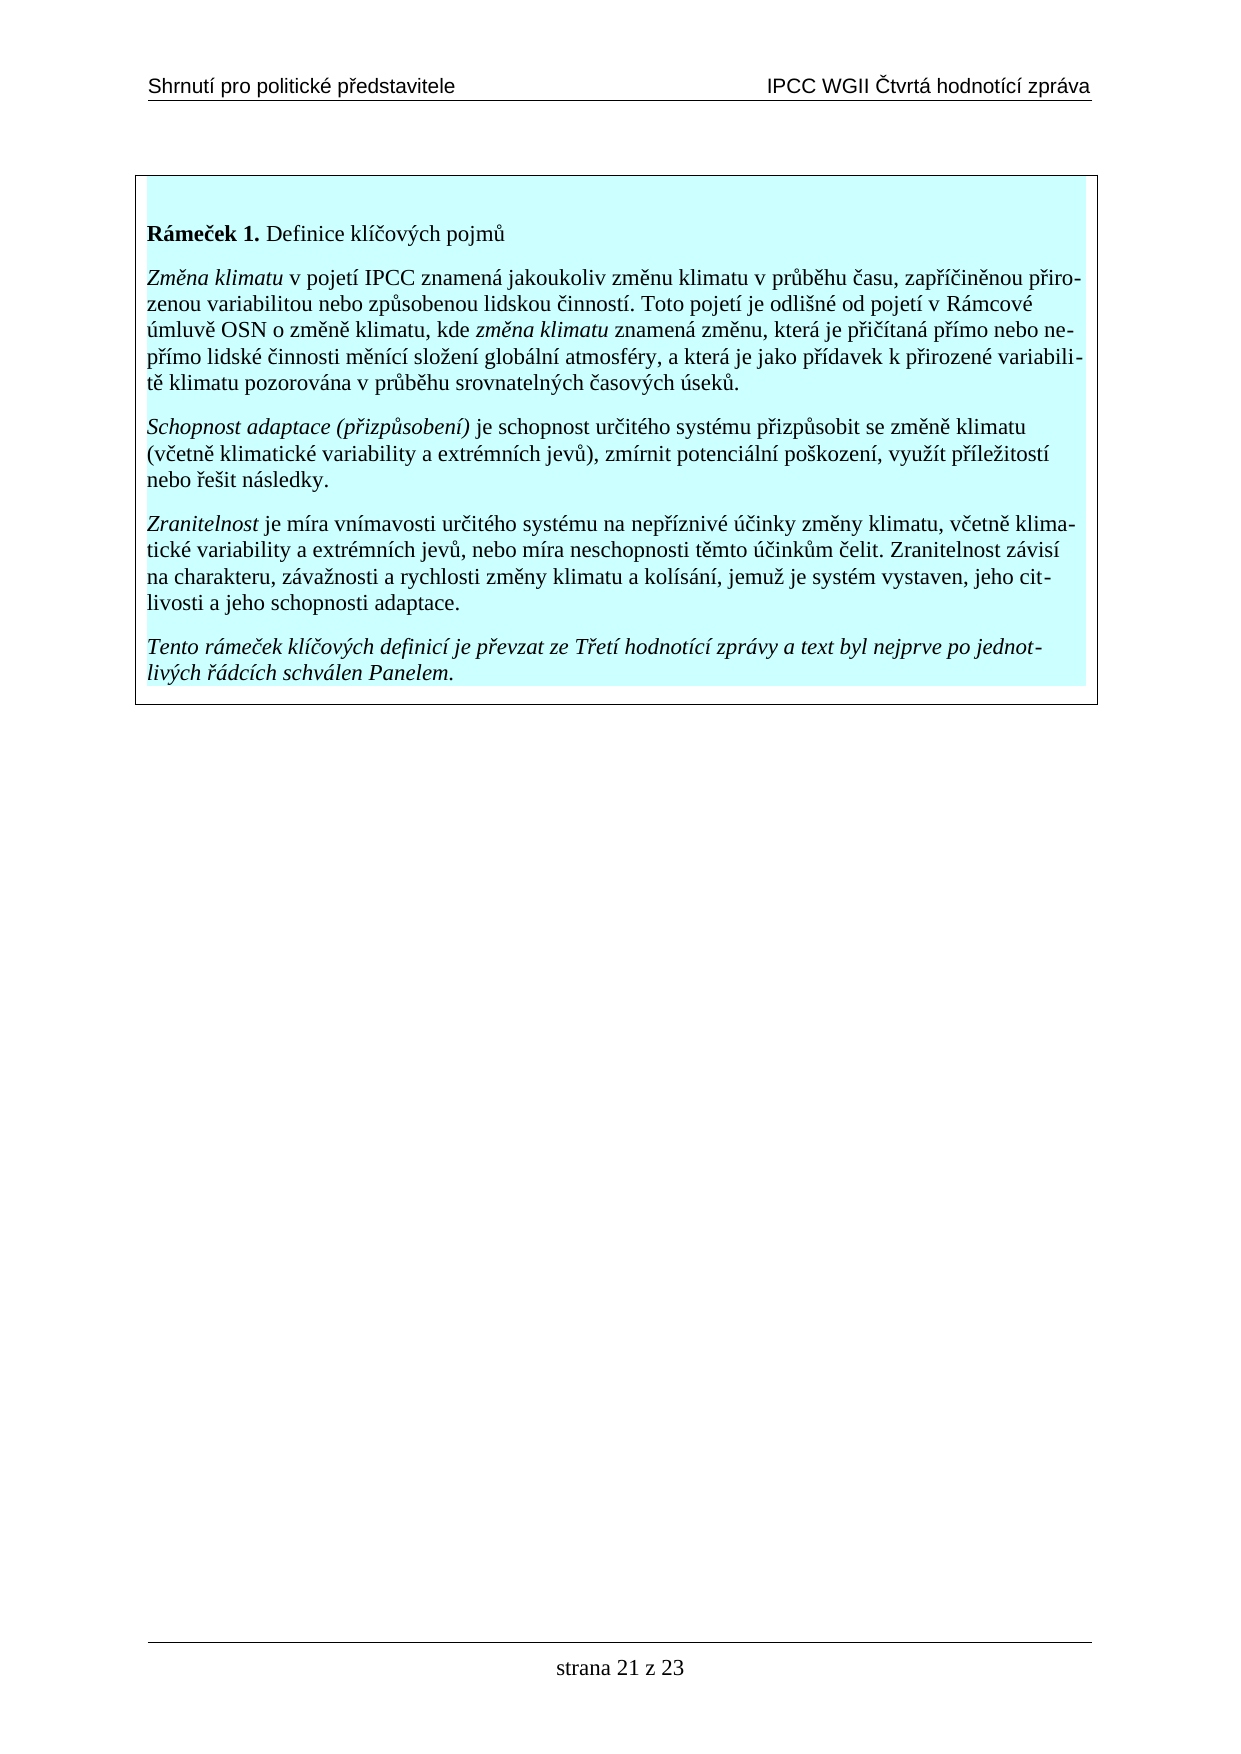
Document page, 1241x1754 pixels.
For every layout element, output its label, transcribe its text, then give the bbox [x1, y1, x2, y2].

table_header Rámeček 1. Definice klíčových pojmů Změna klimatu v pojetí IPCC znamená jakoukoliv změnu klimatu v průběhu času, zapříčiněnou přiro­zenou variabilitou nebo způsobenou lidskou činností. Toto pojetí je odlišné od pojetí v Rámcové úmluvě OSN o změně klimatu, kde změna klimatu znamená změnu, která je přičítaná přímo nebo ne­přímo lidské činnosti měnící složení globální atmosféry, a která je jako přídavek k přirozené variabili­tě klimatu pozorována v průběhu srovnatelných časových úseků. Schopnost adaptace (přizpůsobení) je schopnost určitého systému přizpůsobit se změně klimatu (včetně klimatické variability a extrémních jevů), zmírnit potenciální poškození, využít příležitostí nebo řešit následky. Zranitelnost je míra vnímavosti určitého systému na nepříznivé účinky změny klimatu, včetně klima­tické variability a extrémních jevů, nebo míra neschopnosti těmto účinkům čelit. Zranitelnost závisí na charakteru, závažnosti a rychlosti změny klimatu a kolísání, jemuž je systém vystaven, jeho cit­livosti a jeho schopnosti adaptace. Tento rámeček klíčových definicí je převzat ze Třetí hodnotící zprávy a text byl nejprve po jednot­livých řádcích schválen Panelem. [136, 176, 1097, 703]
